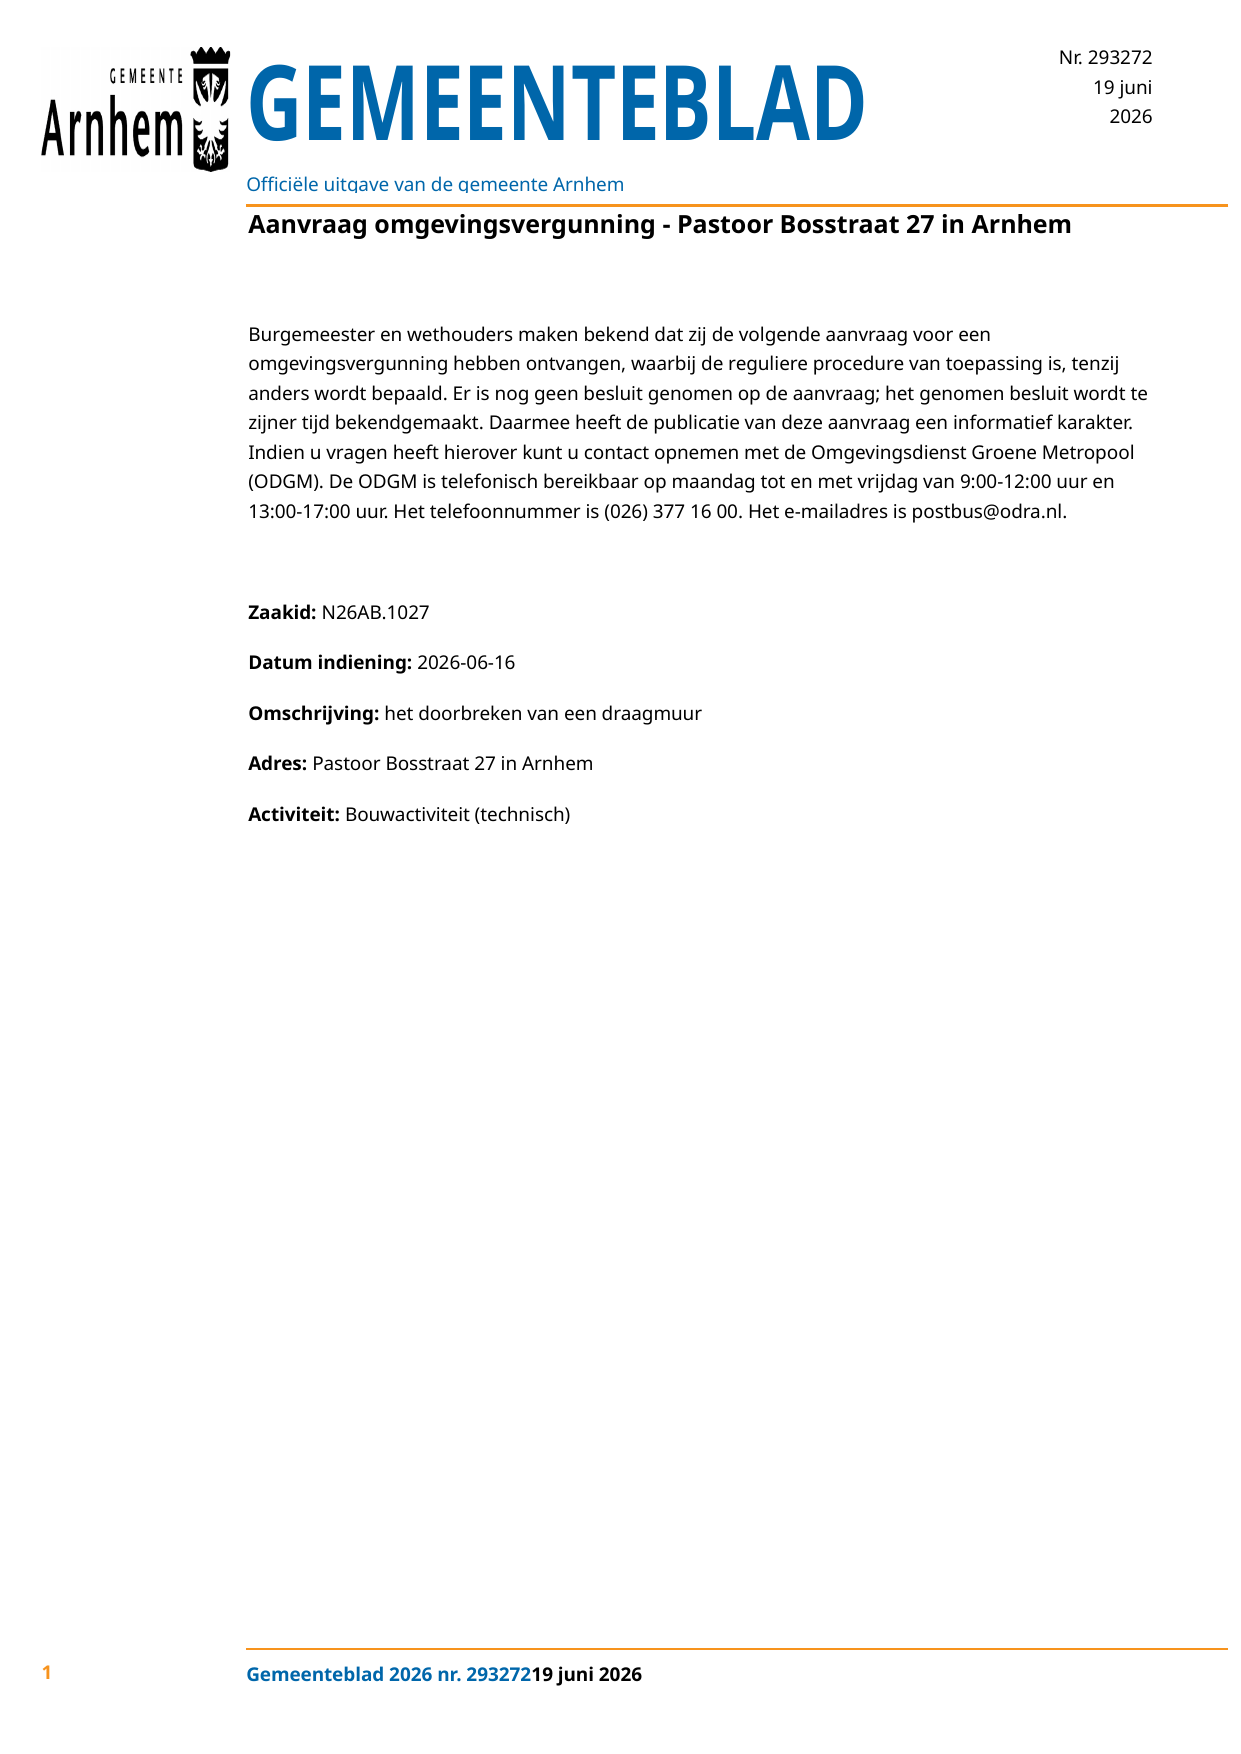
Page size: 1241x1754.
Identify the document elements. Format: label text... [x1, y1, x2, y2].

text Datum indiening: 2026-06-16 [248, 649, 1152, 675]
text Burgemeester en wethouders maken bekend dat zij de volgende aanvraag voor een omgevingsvergunning hebben ontvangen, waarbij de reguliere procedure van toepassing is, tenzij anders wordt bepaald. Er is nog geen besluit genomen op de aanvraag; het genomen besluit wordt te zijner tijd bekendgemaakt. Daarmee heeft de publicatie van deze aanvraag een informatief karakter. Indien u vragen heeft hierover kunt u contact opnemen met de Omgevingsdienst Groene Metropool (ODGM). De ODGM is telefonisch bereikbaar op maandag tot en met vrijdag van 9:00-12:00 uur en 13:00-17:00 uur. Het telefoonnummer is (026) 377 16 00. Het e-mailadres is postbus@odra.nl. [248, 321, 1152, 524]
text Omschrijving: het doorbreken van een draagmuur [248, 700, 1152, 726]
text Adres: Pastoor Bosstraat 27 in Arnhem [248, 750, 1152, 776]
text Activiteit: Bouwactiviteit (technisch) [248, 801, 1152, 826]
picture [41, 47, 231, 172]
text Aanvraag omgevingsvergunning - Pastoor Bosstraat 27 in Arnhem [248, 207, 1152, 241]
text Zaakid: N26AB.1027 [248, 599, 1152, 625]
